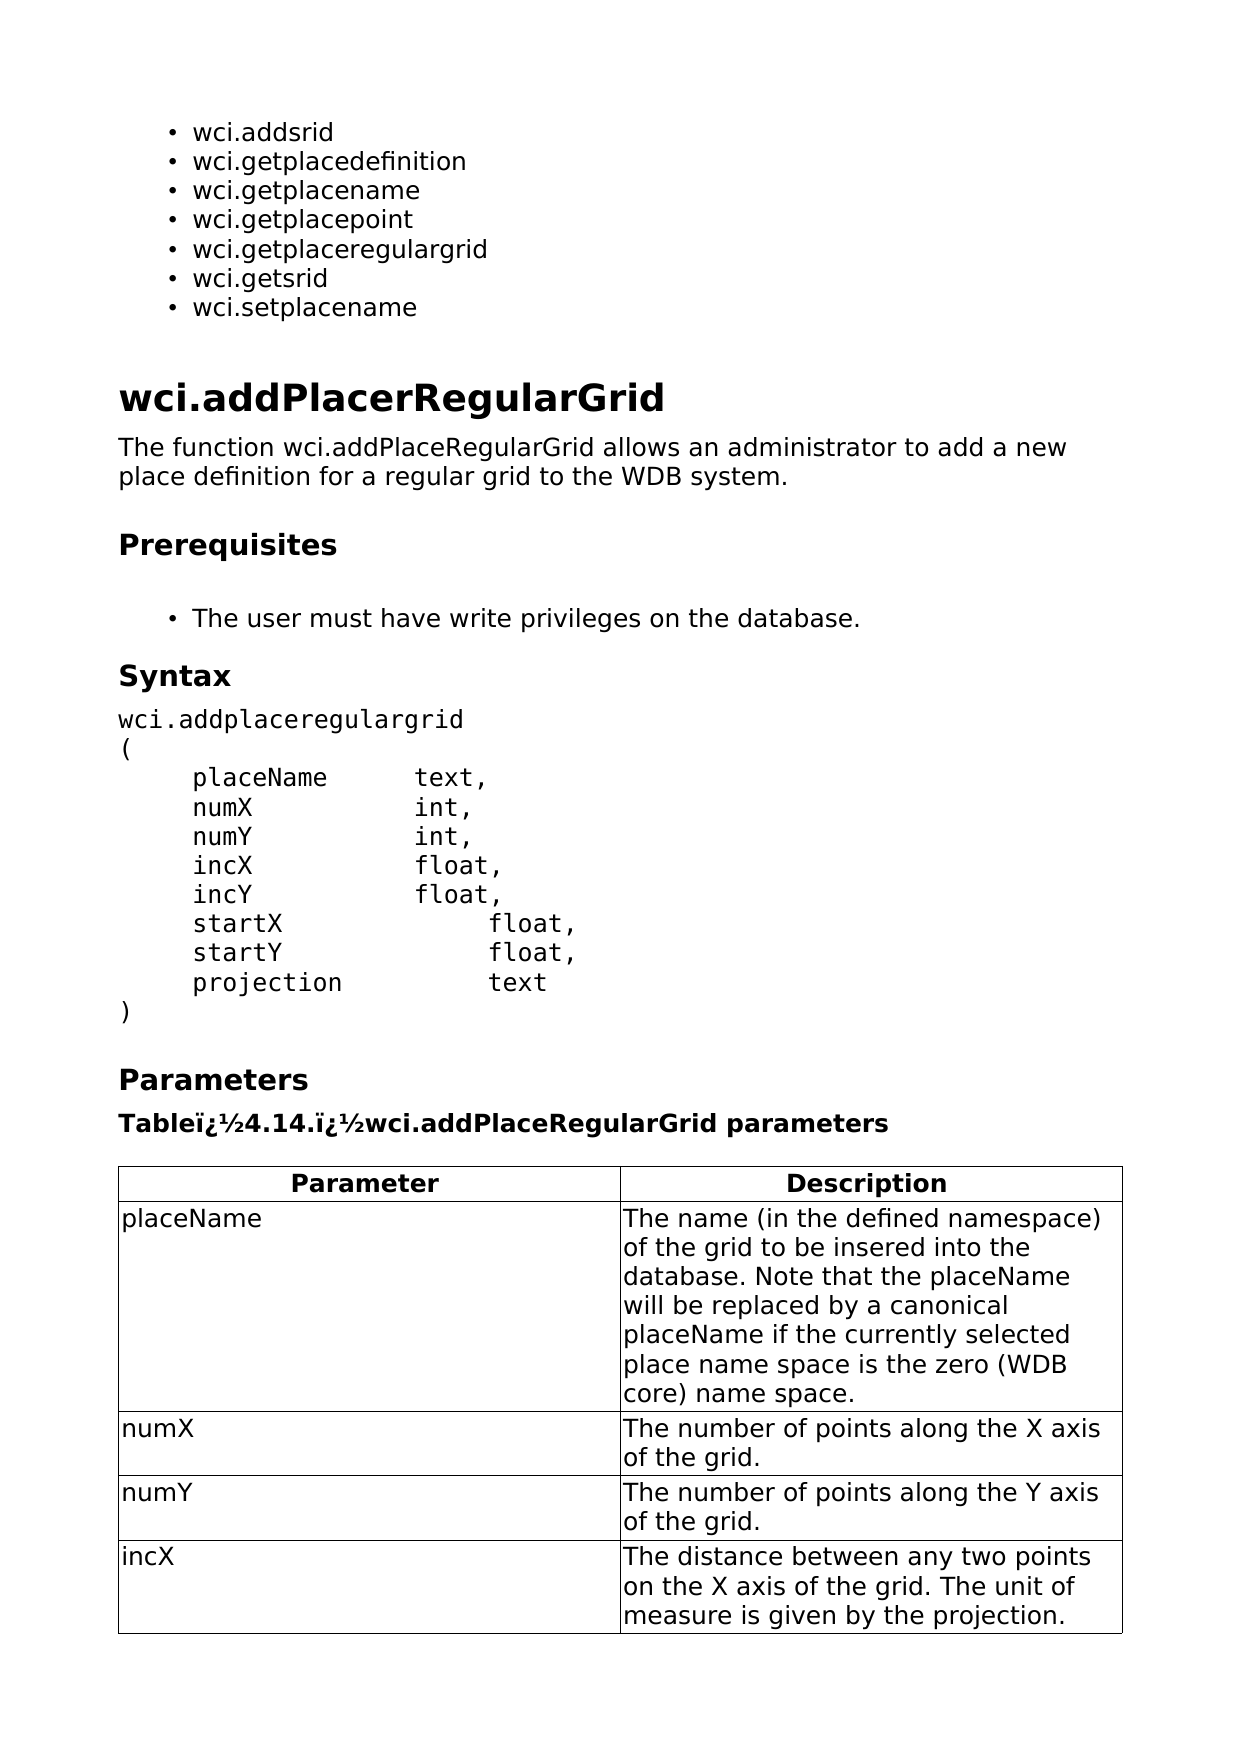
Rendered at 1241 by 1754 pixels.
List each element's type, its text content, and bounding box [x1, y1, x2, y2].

list wci.addsrid [177, 118, 1122, 147]
text The function wci.addPlaceRegularGrid allows an administrator to add a new place definition for a regular grid to the WDB system. [118, 433, 1122, 491]
list wci.getsrid [177, 264, 1122, 293]
subtitle Prerequisites [118, 529, 1122, 563]
subtitle wci.addPlacerRegularGrid [118, 377, 1122, 420]
list wci.getplacename [177, 176, 1122, 206]
table_cell The name (in the defined namespace) of the grid to be insered into the database. Note that the placeName will be replaced by a canonical placeName if the currently selected place name space is the zero (WDB core) name space. [621, 1202, 1122, 1411]
table_cell numY [119, 1476, 620, 1539]
list wci.getplacedefinition [177, 147, 1122, 176]
table_cell The number of points along the Y axis of the grid. [621, 1476, 1122, 1539]
table_cell incX [119, 1541, 620, 1633]
text wci.addplaceregulargrid ( placeName text, numX int, numY int, incX float, incY float, startX float, startY float, projection text ) [118, 705, 1122, 1026]
table_cell placeName [119, 1202, 620, 1411]
list The user must have write privileges on the database. [177, 605, 1122, 634]
table_header Description [621, 1167, 1122, 1201]
subtitle Syntax [118, 659, 1122, 693]
table_cell The number of points along the X axis of the grid. [621, 1412, 1122, 1475]
list wci.getplacepoint [177, 206, 1122, 235]
subtitle Parameters [118, 1063, 1122, 1097]
list wci.setplacename [177, 293, 1122, 322]
text Tableï¿½4.14.ï¿½wci.addPlaceRegularGrid parameters [118, 1109, 1122, 1138]
table_cell numX [119, 1412, 620, 1475]
table_cell The distance between any two points on the X axis of the grid. The unit of measure is given by the projection. [621, 1541, 1122, 1633]
list wci.getplaceregulargrid [177, 235, 1122, 264]
table_header Parameter [119, 1167, 620, 1201]
